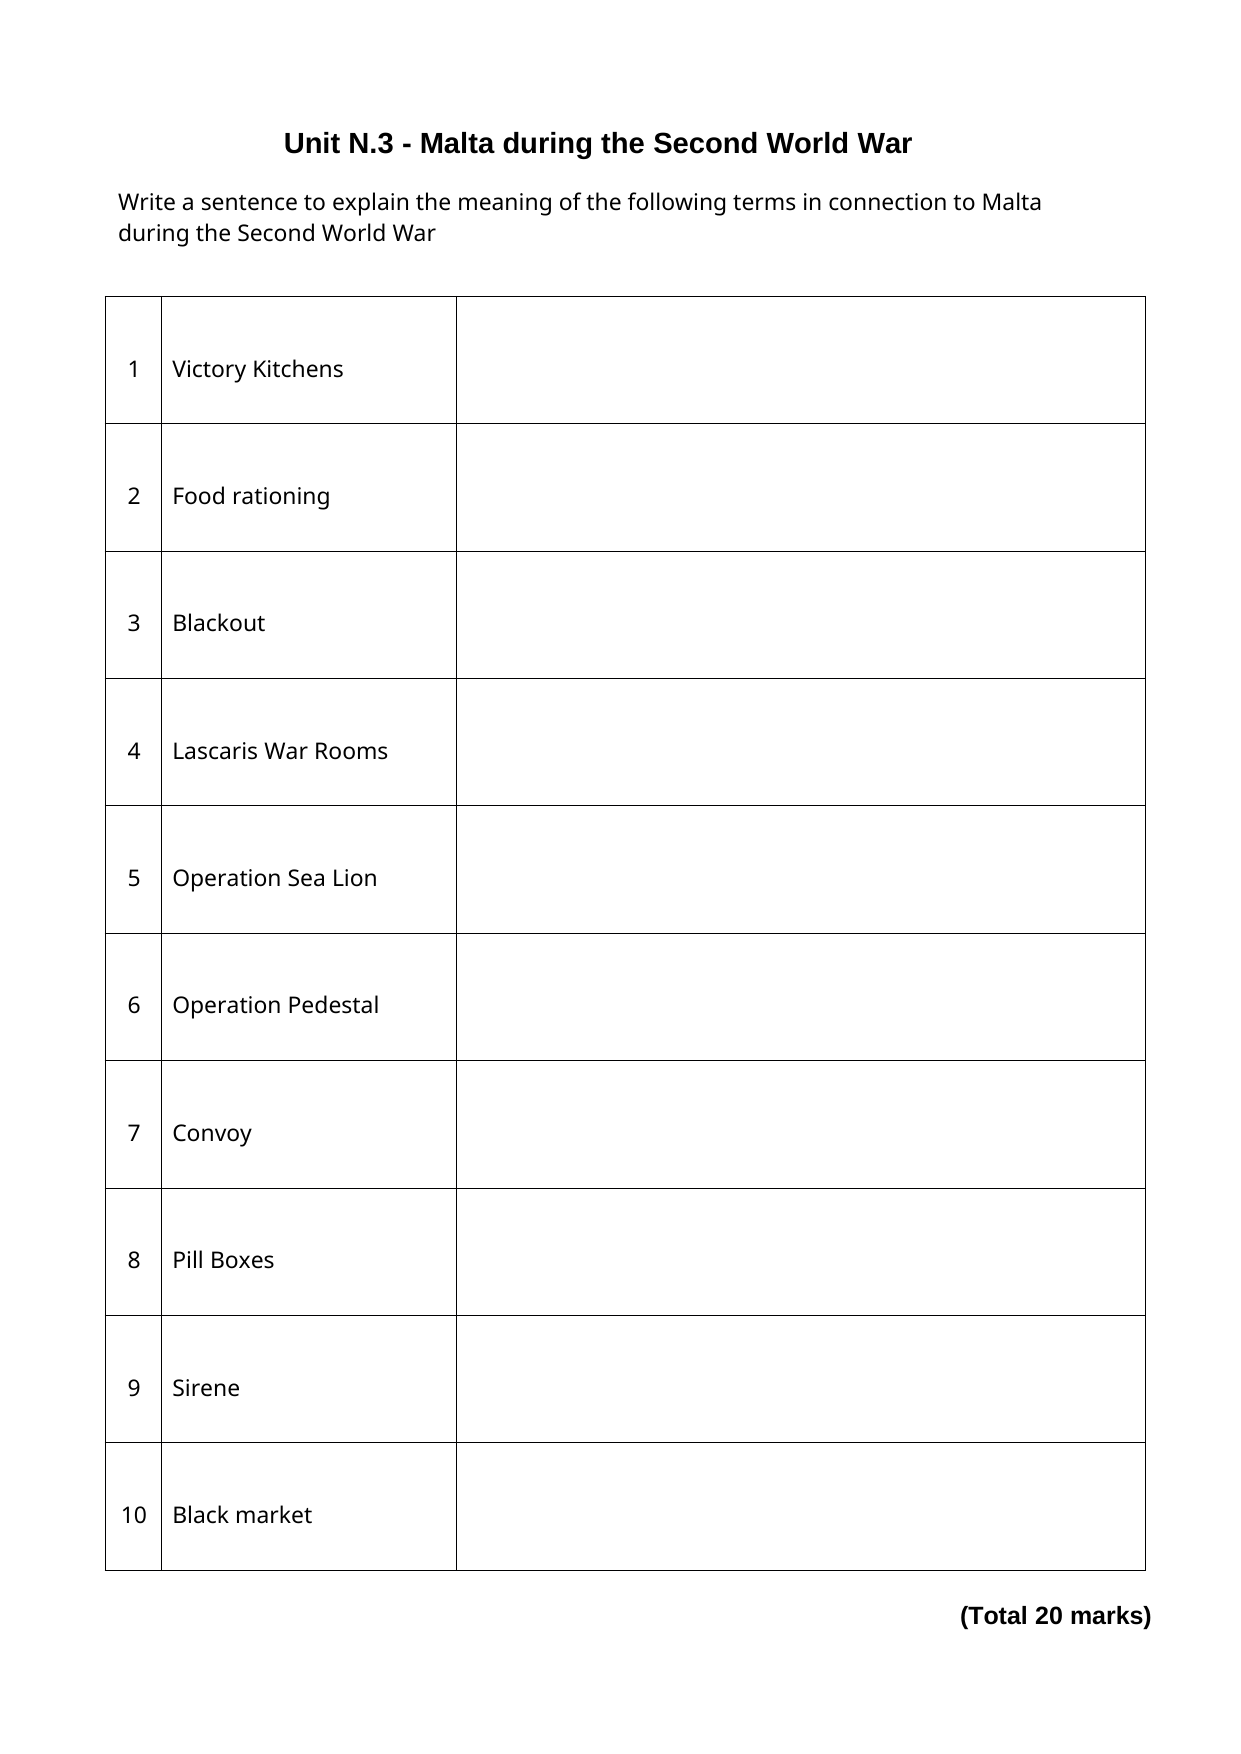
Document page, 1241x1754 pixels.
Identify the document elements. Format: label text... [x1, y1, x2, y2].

table_cell [457, 1189, 1145, 1315]
table_cell Sirene [162, 1316, 456, 1442]
table_cell [457, 934, 1145, 1060]
table_cell [457, 806, 1145, 933]
table_cell Food rationing [162, 424, 456, 551]
table_cell 6 [106, 934, 161, 1060]
table_cell 2 [106, 424, 161, 551]
table_cell 7 [106, 1061, 161, 1187]
table_cell Black market [162, 1443, 456, 1569]
table_cell [457, 1061, 1145, 1187]
table_cell Pill Boxes [162, 1189, 456, 1315]
table_header Victory Kitchens [162, 297, 456, 423]
subtitle Unit N.3 - Malta during the Second World War [115, 126, 1165, 159]
table_cell 9 [106, 1316, 161, 1442]
table_cell [457, 1443, 1145, 1569]
table_cell Blackout [162, 552, 456, 678]
table_cell 8 [106, 1189, 161, 1315]
table_cell 5 [106, 806, 161, 933]
table_header [457, 297, 1145, 423]
table_cell 3 [106, 552, 161, 678]
text (Total 20 marks) [75, 1601, 1152, 1630]
text Write a sentence to explain the meaning of the following terms in connection to Malta during the Second World War [118, 186, 1089, 248]
table_cell [457, 552, 1145, 678]
table_cell 4 [106, 679, 161, 805]
table_cell [457, 424, 1145, 551]
table_header 1 [106, 297, 161, 423]
table_cell [457, 1316, 1145, 1442]
table_cell [457, 679, 1145, 805]
table_cell 10 [106, 1443, 161, 1569]
table_cell Operation Pedestal [162, 934, 456, 1060]
table_cell Operation Sea Lion [162, 806, 456, 933]
table_cell Lascaris War Rooms [162, 679, 456, 805]
table_cell Convoy [162, 1061, 456, 1187]
